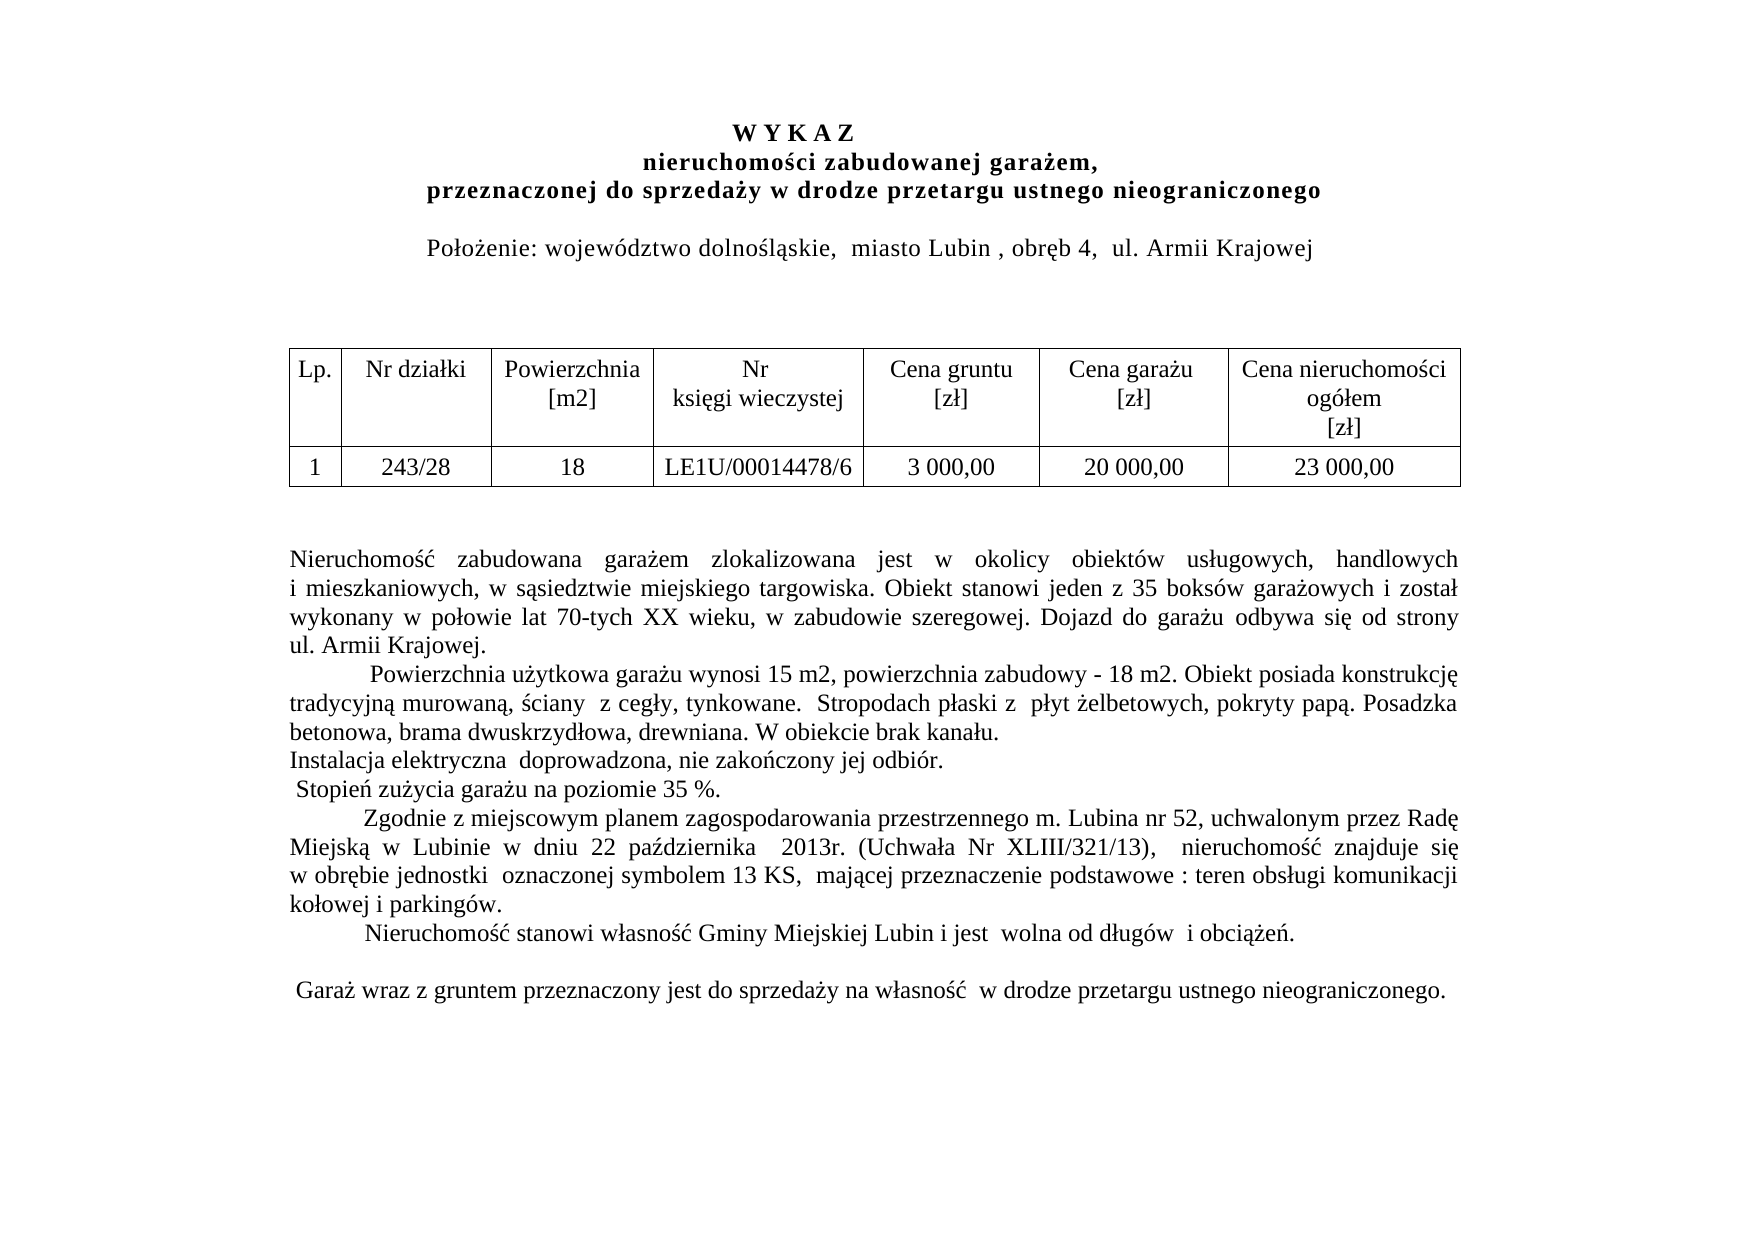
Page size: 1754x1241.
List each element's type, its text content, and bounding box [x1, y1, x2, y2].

text Stopień zużycia garażu na poziomie 35 %. [289, 774, 1459, 803]
table_header Cena gruntu [zł] [864, 349, 1039, 446]
table_header Lp. [290, 349, 341, 446]
text nieruchomości zabudowanej garażem, [289, 147, 1459, 176]
text Instalacja elektryczna doprowadzona, nie zakończony jej odbiór. [289, 745, 1459, 774]
title W Y K A Z [289, 118, 1459, 147]
table_header Cena garażu [zł] [1040, 349, 1228, 446]
table_cell LE1U/00014478/6 [654, 447, 863, 486]
table_cell 23 000,00 [1229, 447, 1460, 486]
text Nieruchomość zabudowana garażem zlokalizowana jest w okolicy obiektów usługowych, handlowych i mieszkaniowych, w sąsiedztwie miejskiego targowiska. Obiekt stanowi jeden z 35 boksów garażowych i został wykonany w połowie lat 70-tych XX wieku, w zabudowie szeregowej. Dojazd do garażu odbywa się od strony ul. Armii Krajowej. [289, 544, 1459, 659]
table_header Nr księgi wieczystej [654, 349, 863, 446]
text przeznaczonej do sprzedaży w drodze przetargu ustnego nieograniczonego [289, 176, 1459, 204]
text Zgodnie z miejscowym planem zagospodarowania przestrzennego m. Lubina nr 52, uchwalonym przez Radę Miejską w Lubinie w dniu 22 października 2013r. (Uchwała Nr XLIII/321/13), nieruchomość znajduje się w obrębie jednostki oznaczonej symbolem 13 KS, mającej przeznaczenie podstawowe : teren obsługi komunikacji kołowej i parkingów. [289, 803, 1459, 918]
table_cell 1 [290, 447, 341, 486]
text Nieruchomość stanowi własność Gminy Miejskiej Lubin i jest wolna od długów i obciążeń. [289, 918, 1459, 947]
table_header Powierzchnia [m2] [492, 349, 653, 446]
table_cell 243/28 [342, 447, 491, 486]
table_cell 20 000,00 [1040, 447, 1228, 486]
table_header Cena nieruchomości ogółem [zł] [1229, 349, 1460, 446]
text Garaż wraz z gruntem przeznaczony jest do sprzedaży na własność w drodze przetargu ustnego nieograniczonego. [289, 975, 1577, 1004]
table_cell 3 000,00 [864, 447, 1039, 486]
table_header Nr działki [342, 349, 491, 446]
table_cell 18 [492, 447, 653, 486]
text Położenie: województwo dolnośląskie, miasto Lubin , obręb 4, ul. Armii Krajowej [289, 233, 1577, 262]
text Powierzchnia użytkowa garażu wynosi 15 m2, powierzchnia zabudowy - 18 m2. Obiekt posiada konstrukcję tradycyjną murowaną, ściany z cegły, tynkowane. Stropodach płaski z płyt żelbetowych, pokryty papą. Posadzka betonowa, brama dwuskrzydłowa, drewniana. W obiekcie brak kanału. [289, 659, 1459, 745]
